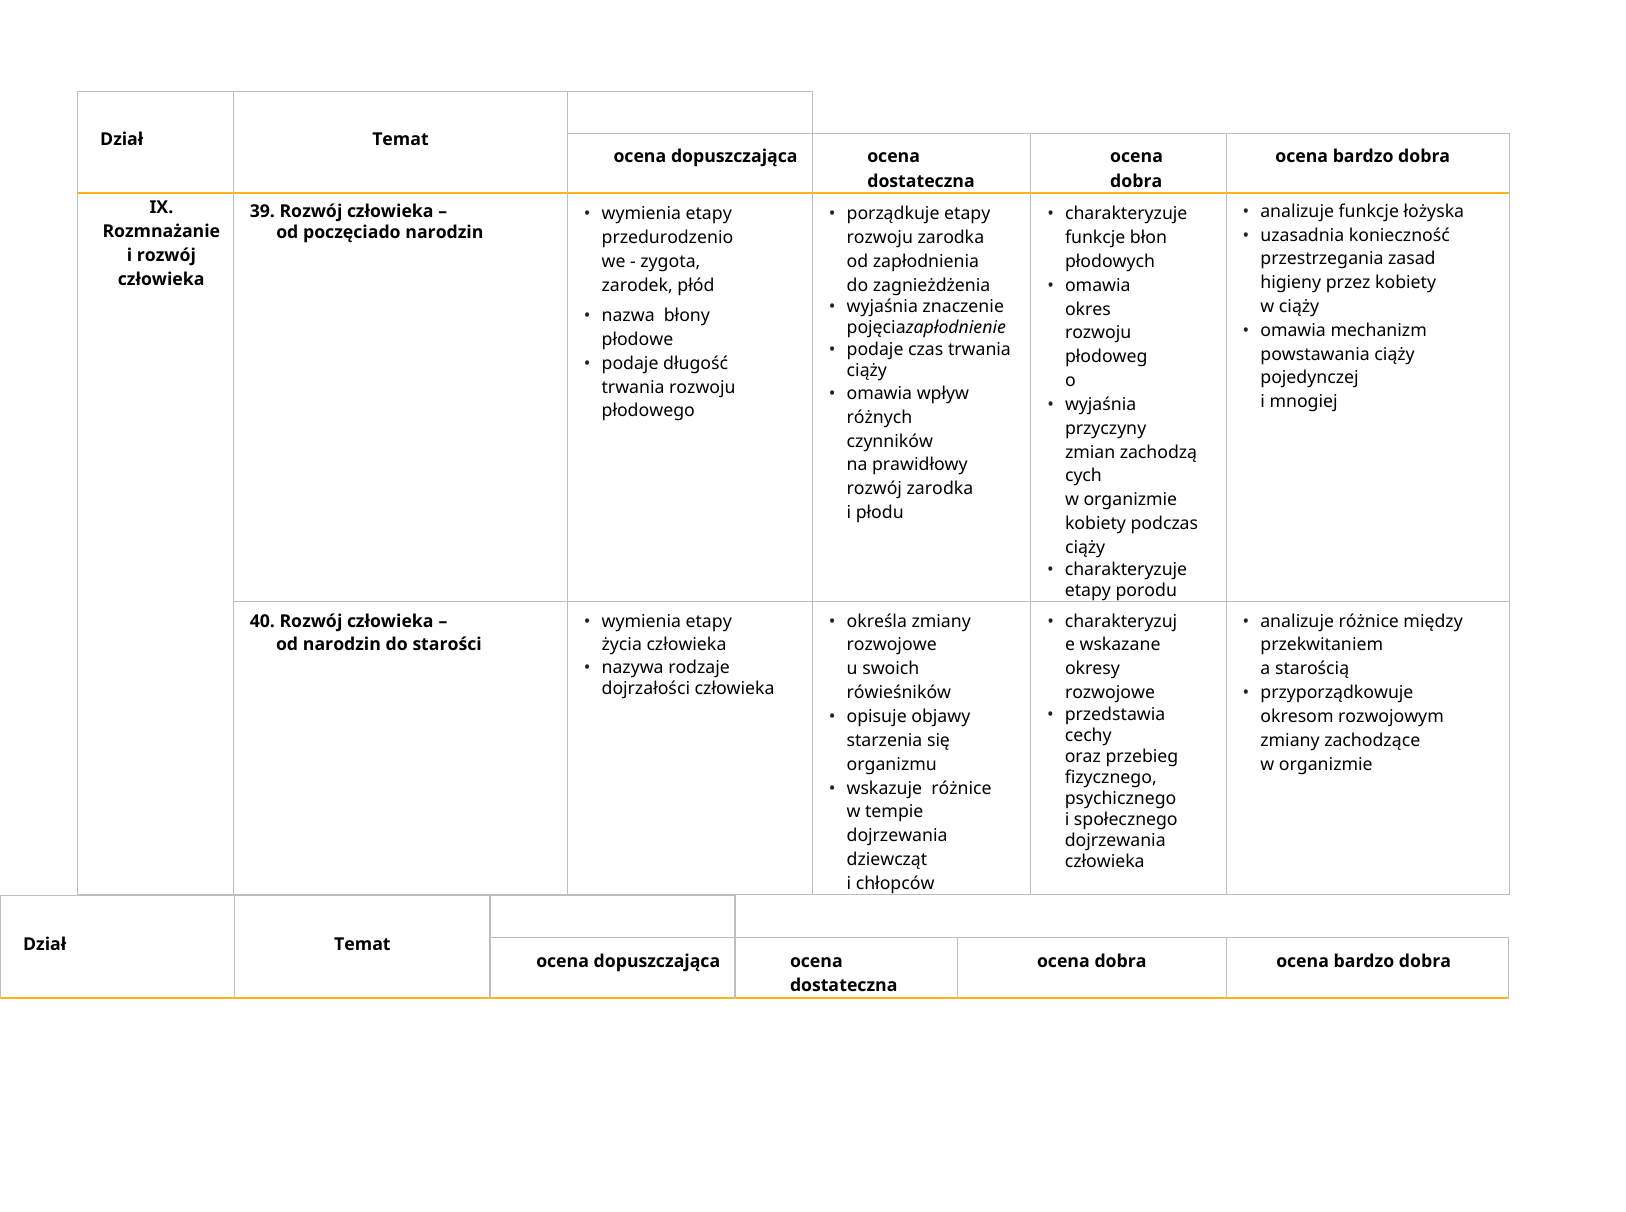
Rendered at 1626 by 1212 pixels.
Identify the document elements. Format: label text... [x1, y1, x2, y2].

table_header Temat [235, 896, 489, 997]
table_header Temat [234, 92, 567, 192]
table_cell 40. Rozwój człowieka – od narodzin do starości [234, 602, 567, 894]
table_cell wymienia etapy przedurodzeniowe - zygota, zarodek, płód nazwa błony płodowe podaje długość trwania rozwoju płodowego [568, 194, 812, 601]
table_header Poziom wymagań [568, 92, 812, 133]
table_header Dział [1, 896, 234, 997]
table_cell określa zmiany rozwojowe u swoich rówieśników opisuje objawy starzenia się organizmu wskazuje różnice w tempie dojrzewania dziewcząt i chłopców [813, 602, 1030, 894]
table_cell charakteryzuje wskazane okresy rozwojowe przedstawia cechy oraz przebieg fizycznego, psychicznego i społecznego dojrzewania człowieka [1031, 602, 1226, 894]
table_header [813, 91, 1509, 133]
table_cell wymienia etapy życia człowieka nazywa rodzaje dojrzałości człowieka [568, 602, 812, 894]
table_cell ocena dostateczna [813, 134, 1030, 192]
table_cell 39. Rozwój człowieka – od poczęciado narodzin [234, 194, 567, 601]
table_cell porządkuje etapy rozwoju zarodka od zapłodnienia do zagnieżdżenia wyjaśnia znaczenie pojęciazapłodnienie podaje czas trwania ciąży omawia wpływ różnych czynników na prawidłowy rozwój zarodka i płodu [813, 194, 1030, 601]
table_cell ocena bardzo dobra [1227, 134, 1509, 192]
table_cell analizuje funkcje łożyska uzasadnia konieczność przestrzegania zasad higieny przez kobiety w ciąży omawia mechanizm powstawania ciąży pojedynczej i mnogiej [1227, 194, 1509, 601]
table_cell ocena dopuszczająca [568, 134, 812, 192]
table_cell ocena dostateczna [736, 938, 957, 997]
table_cell ocena dopuszczająca [491, 938, 734, 997]
table_cell ocena dobra [1031, 134, 1226, 192]
table_cell analizuje różnice między przekwitaniem a starością przyporządkowuje okresom rozwojowym zmiany zachodzące w organizmie [1227, 602, 1509, 894]
table_cell ocena bardzo dobra [1227, 938, 1508, 997]
table_cell IX. Rozmnażanie i rozwój człowieka [78, 194, 233, 894]
table_header Dział [78, 92, 233, 192]
table_header Poziom wymagań [491, 896, 734, 937]
table_header [736, 895, 1508, 937]
table_cell ocena dobra [958, 938, 1226, 997]
table_cell charakteryzuje funkcje błon płodowych omawia okres rozwoju płodowego wyjaśnia przyczyny zmian zachodzących w organizmie kobiety podczas ciąży charakteryzuje etapy porodu [1031, 194, 1226, 601]
